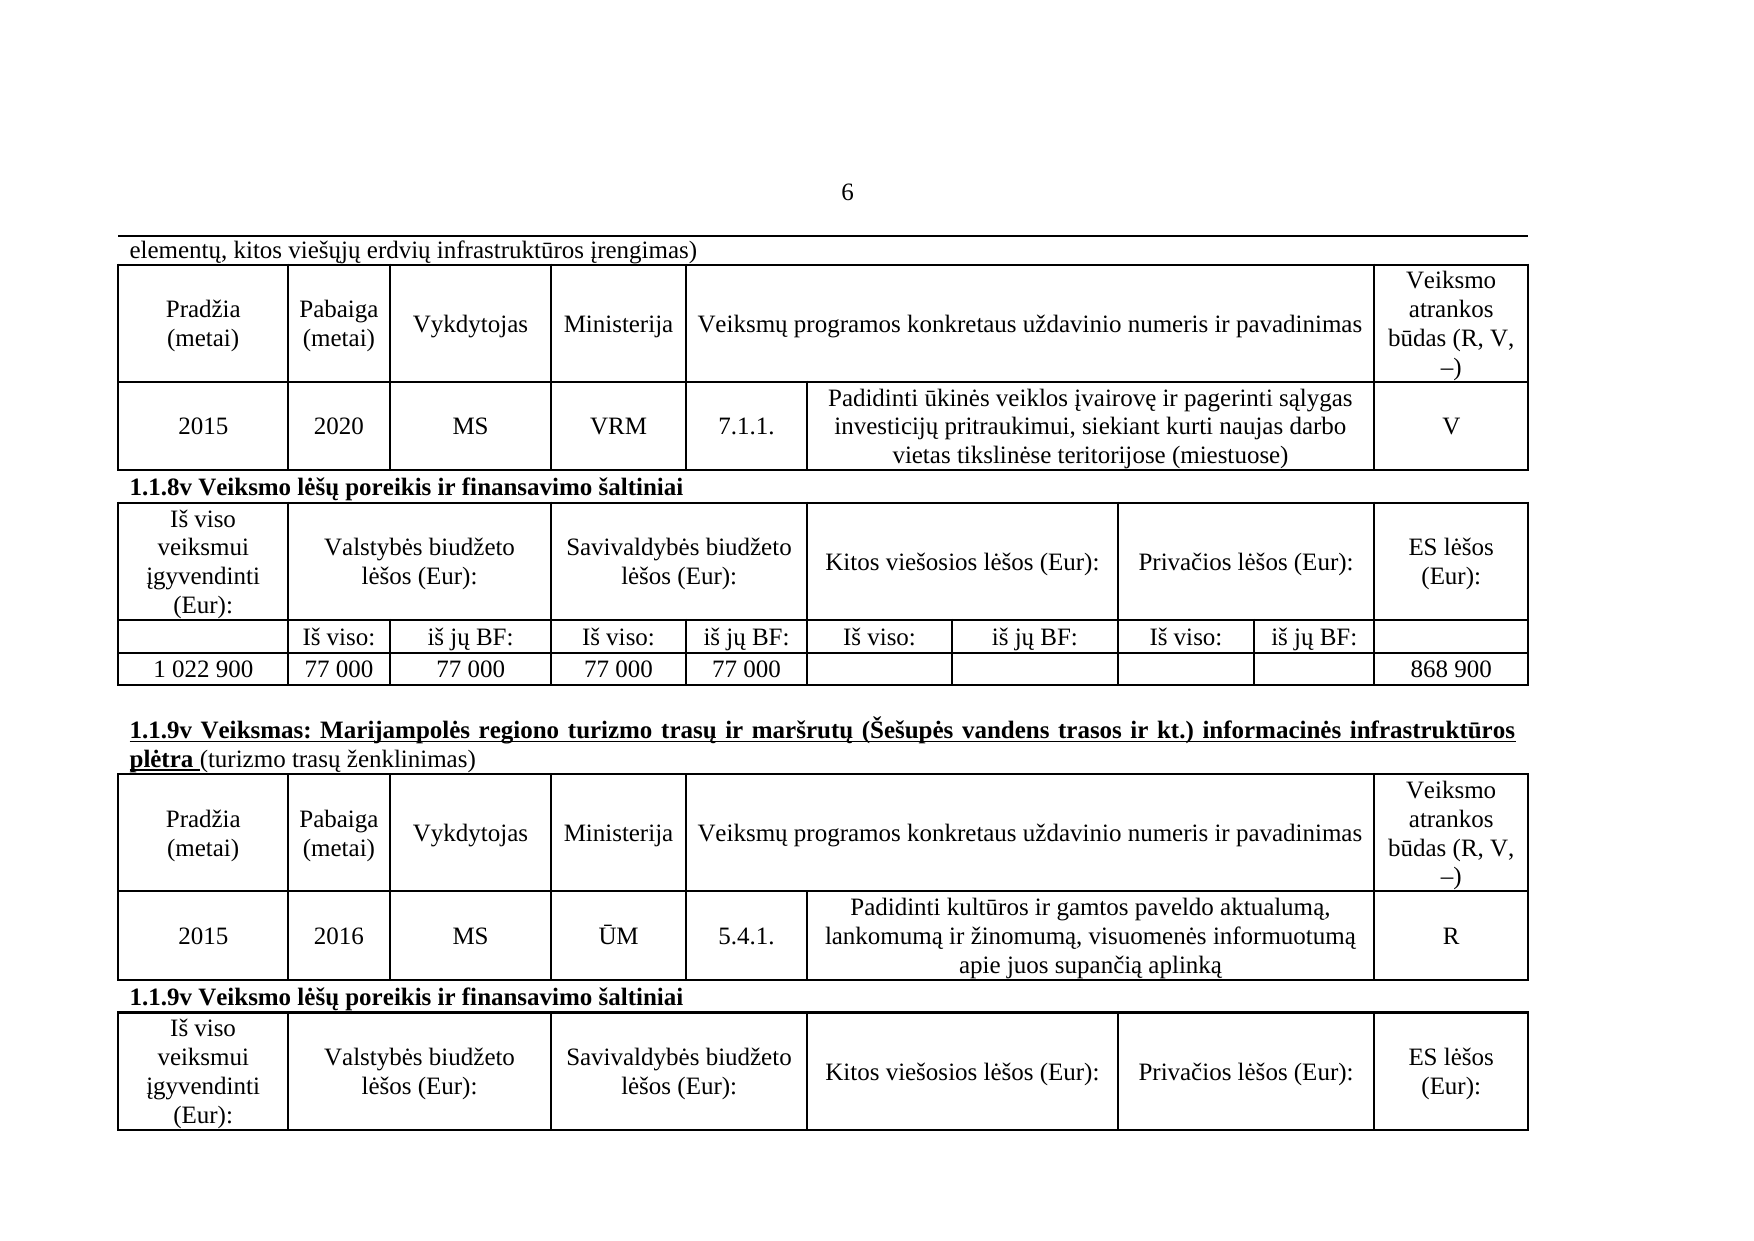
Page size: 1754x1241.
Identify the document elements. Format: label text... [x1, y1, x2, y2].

table_cell Vykdytojas [391, 775, 550, 890]
table_cell R [1375, 892, 1527, 978]
table_cell [1553, 979, 1577, 1011]
table_cell V [1375, 383, 1527, 469]
table_cell [1374, 686, 1528, 716]
table_cell Iš viso: [808, 621, 951, 652]
table_cell 868 900 [1375, 654, 1527, 684]
table_cell 2016 [289, 892, 389, 978]
table_cell iš jų BF: [391, 621, 550, 652]
table_cell [1553, 619, 1577, 652]
table_cell VRM [552, 383, 685, 469]
table_cell Vykdytojas [391, 266, 550, 381]
table_cell Veiksmų programos konkretaus uždavinio numeris ir pavadinimas [687, 266, 1373, 381]
table_cell MS [391, 892, 550, 978]
table_cell Privačios lėšos (Eur): [1119, 1014, 1373, 1128]
table_cell Ministerija [552, 775, 685, 890]
table_cell Veiksmo atrankos būdas (R, V, –) [1375, 266, 1527, 381]
table_cell Padidinti kultūros ir gamtos paveldo aktualumą, lankomumą ir žinomumą, visuomenės informuotumą apie juos supančią aplinką [808, 892, 1373, 978]
table_cell [1553, 890, 1577, 978]
table_cell 7.1.1. [687, 383, 806, 469]
table_cell Veiksmų programos konkretaus uždavinio numeris ir pavadinimas [687, 775, 1373, 890]
table_cell Pabaiga (metai) [289, 775, 389, 890]
table_cell MS [391, 383, 550, 469]
table_cell Savivaldybės biudžeto lėšos (Eur): [552, 1014, 806, 1128]
table_cell [1530, 469, 1553, 502]
table_cell Privačios lėšos (Eur): [1119, 504, 1373, 619]
table_cell ES lėšos (Eur): [1375, 1014, 1527, 1128]
table_cell [1553, 652, 1577, 684]
table_cell Ministerija [552, 266, 685, 381]
table_cell 5.4.1. [687, 892, 806, 978]
table_cell 2020 [289, 383, 389, 469]
table_cell [1118, 686, 1254, 716]
table_cell [1530, 890, 1553, 978]
table_cell 1.1.9v Veiksmo lėšų poreikis ir finansavimo šaltiniai [118, 981, 1528, 1011]
table_cell [686, 686, 807, 716]
table_cell 1.1.8v Veiksmo lėšų poreikis ir finansavimo šaltiniai [118, 471, 1528, 502]
table_cell Iš viso: [1119, 621, 1253, 652]
table_cell [1530, 716, 1553, 773]
table_cell [1553, 773, 1577, 890]
table_cell [1530, 264, 1553, 381]
table_cell [1553, 716, 1577, 773]
table_cell 2015 [119, 383, 287, 469]
table_cell [390, 686, 551, 716]
table_cell [1553, 1011, 1577, 1128]
table_cell [1530, 684, 1553, 716]
table_cell 77 000 [289, 654, 389, 684]
table_cell Pradžia (metai) [119, 775, 287, 890]
table_cell 77 000 [391, 654, 550, 684]
table_cell [1553, 502, 1577, 619]
table_cell iš jų BF: [687, 621, 806, 652]
table_cell Iš viso: [552, 621, 685, 652]
table_cell [288, 686, 389, 716]
table_cell [1375, 621, 1527, 652]
table_cell iš jų BF: [1255, 621, 1373, 652]
table_cell 1 022 900 [119, 654, 287, 684]
table_cell 2015 [119, 892, 287, 978]
table_cell Iš viso: [289, 621, 389, 652]
table_cell 1.1.9v Veiksmas: Marijampolės regiono turizmo trasų ir maršrutų (Šešupės vandens trasos ir kt.) informacinės infrastruktūros plėtra (turizmo trasų ženklinimas) [118, 716, 1528, 773]
table_cell Padidinti ūkinės veiklos įvairovę ir pagerinti sąlygas investicijų pritraukimui, siekiant kurti naujas darbo vietas tikslinėse teritorijose (miestuose) [808, 383, 1373, 469]
table_cell iš jų BF: [953, 621, 1117, 652]
table_cell Pradžia (metai) [119, 266, 287, 381]
table_cell [119, 621, 287, 652]
table_cell Iš viso veiksmui įgyvendinti (Eur): [119, 504, 287, 619]
table_cell [953, 654, 1117, 684]
table_cell [1530, 381, 1553, 469]
table_cell [807, 686, 952, 716]
table_cell [1255, 654, 1373, 684]
table_cell Iš viso veiksmui įgyvendinti (Eur): [119, 1014, 287, 1128]
table_cell Valstybės biudžeto lėšos (Eur): [289, 504, 550, 619]
table_cell 77 000 [687, 654, 806, 684]
table_cell [1553, 469, 1577, 502]
table_cell [1553, 235, 1577, 263]
table_cell elementų, kitos viešųjų erdvių infrastruktūros įrengimas) [118, 237, 1528, 263]
table_cell [1530, 979, 1553, 1011]
table_cell 77 000 [552, 654, 685, 684]
table_cell [1530, 773, 1553, 890]
table_cell ES lėšos (Eur): [1375, 504, 1527, 619]
table_cell [551, 686, 686, 716]
table_cell Pabaiga (metai) [289, 266, 389, 381]
table_cell [1553, 381, 1577, 469]
table_cell [808, 654, 951, 684]
table_cell Kitos viešosios lėšos (Eur): [808, 504, 1117, 619]
table_cell [1530, 619, 1553, 652]
table_cell [1530, 235, 1553, 263]
table_cell Veiksmo atrankos būdas (R, V, –) [1375, 775, 1527, 890]
table_cell [1530, 1011, 1553, 1128]
table_cell [1553, 684, 1577, 716]
table_cell [952, 686, 1118, 716]
table_cell Kitos viešosios lėšos (Eur): [808, 1014, 1117, 1128]
table_cell [1254, 686, 1374, 716]
table_cell [1553, 264, 1577, 381]
table_cell [1119, 654, 1253, 684]
table_cell Savivaldybės biudžeto lėšos (Eur): [552, 504, 806, 619]
table_cell [1530, 652, 1553, 684]
table_cell ŪM [552, 892, 685, 978]
table_cell [1530, 502, 1553, 619]
table_cell [118, 686, 288, 716]
table_cell Valstybės biudžeto lėšos (Eur): [289, 1014, 550, 1128]
